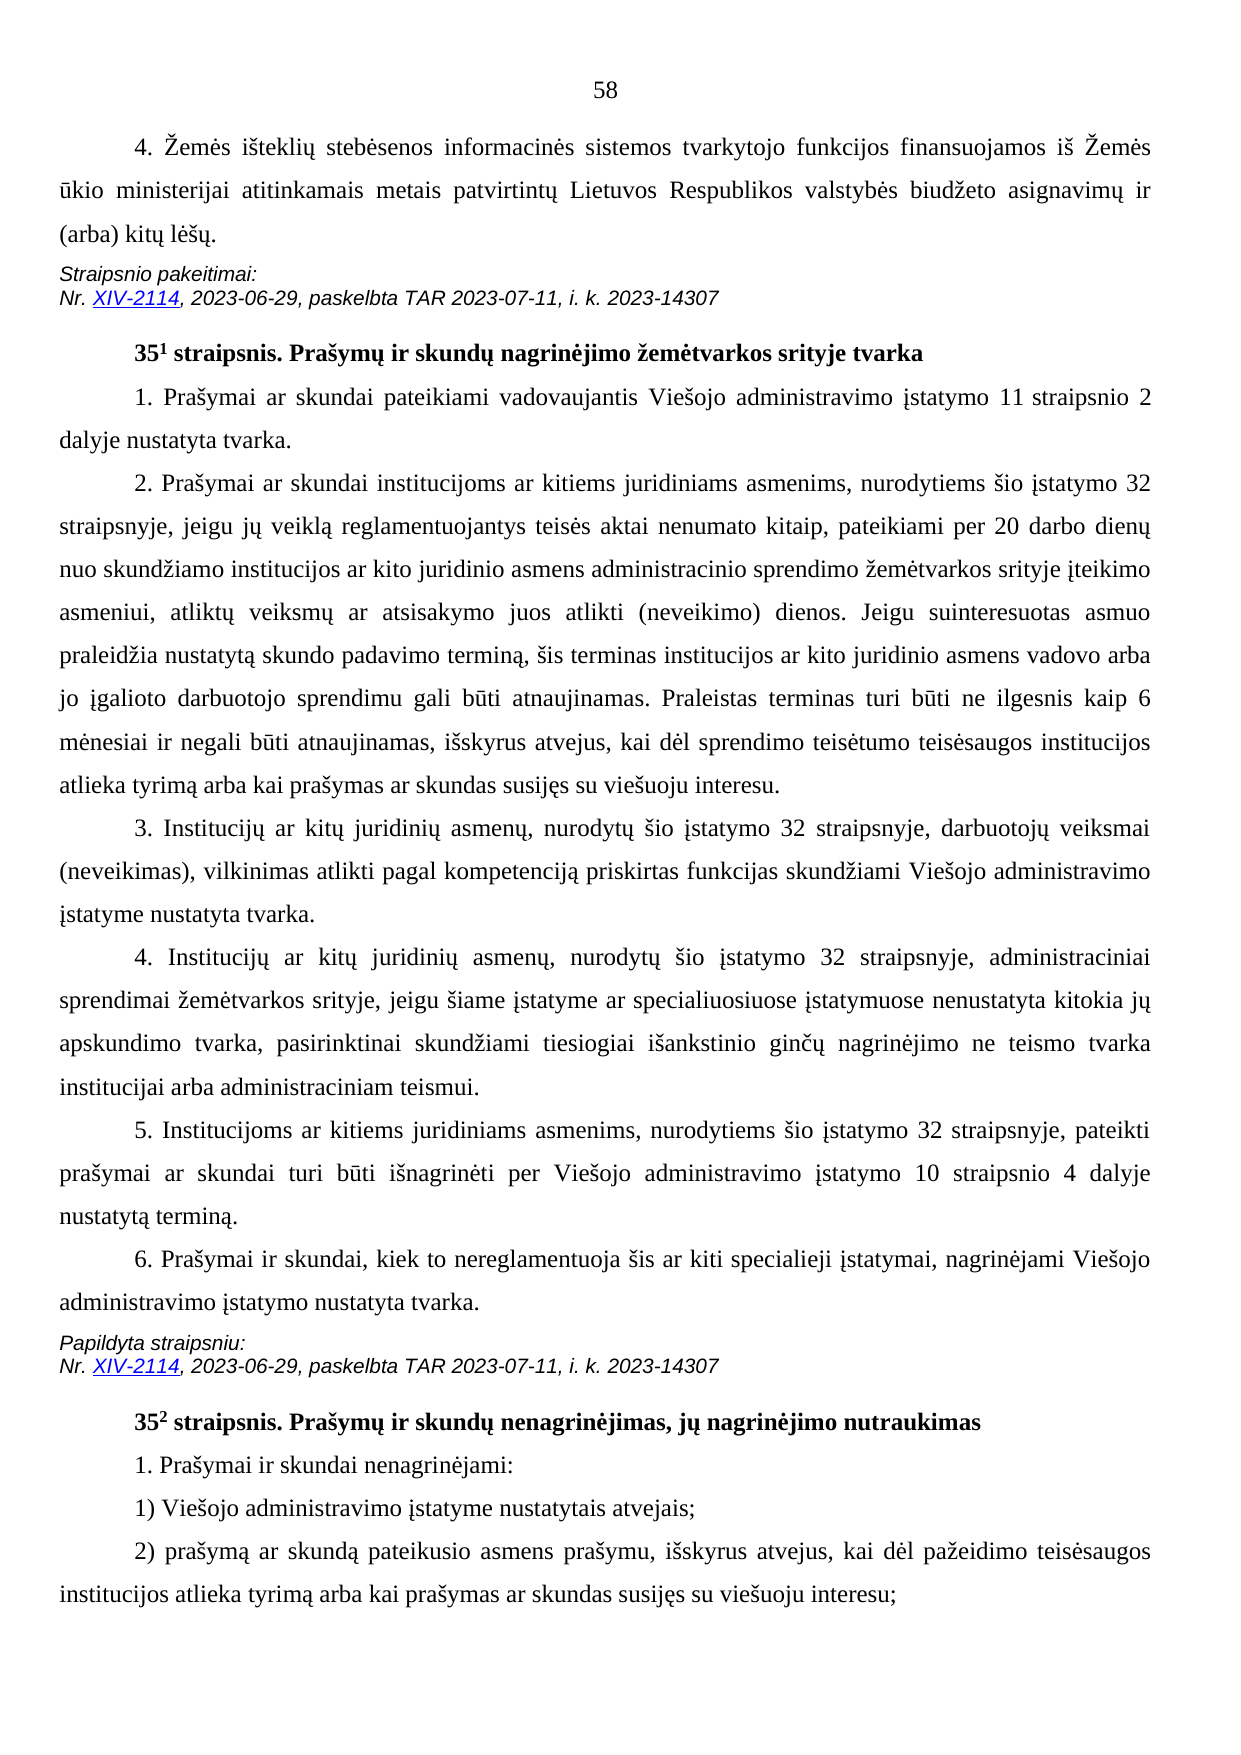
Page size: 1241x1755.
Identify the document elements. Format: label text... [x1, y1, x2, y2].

text 1. Prašymai ar skundai pateikiami vadovaujantis Viešojo administravimo įstatymo 11 straipsnio 2 dalyje nustatyta tvarka. [59, 382, 1152, 453]
text 352 straipsnis. Prašymų ir skundų nenagrinėjimas, jų nagrinėjimo nutraukimas [59, 1407, 1152, 1436]
text 4. Žemės išteklių stebėsenos informacinės sistemos tvarkytojo funkcijos finansuojamos iš Žemės ūkio ministerijai atitinkamais metais patvirtintų Lietuvos Respublikos valstybės biudžeto asignavimų ir (arba) kitų lėšų. [59, 132, 1152, 247]
text 1) Viešojo administravimo įstatyme nustatytais atvejais; [59, 1493, 1152, 1522]
text 351 straipsnis. Prašymų ir skundų nagrinėjimo žemėtvarkos srityje tvarka [59, 338, 1152, 367]
text 2. Prašymai ar skundai institucijoms ar kitiems juridiniams asmenims, nurodytiems šio įstatymo 32 straipsnyje, jeigu jų veiklą reglamentuojantys teisės aktai nenumato kitaip, pateikiami per 20 darbo dienų nuo skundžiamo institucijos ar kito juridinio asmens administracinio sprendimo žemėtvarkos srityje įteikimo asmeniui, atliktų veiksmų ar atsisakymo juos atlikti (neveikimo) dienos. Jeigu suinteresuotas asmuo praleidžia nustatytą skundo padavimo terminą, šis terminas institucijos ar kito juridinio asmens vadovo arba jo įgalioto darbuotojo sprendimu gali būti atnaujinamas. Praleistas terminas turi būti ne ilgesnis kaip 6 mėnesiai ir negali būti atnaujinamas, išskyrus atvejus, kai dėl sprendimo teisėtumo teisėsaugos institucijos atlieka tyrimą arba kai prašymas ar skundas susijęs su viešuoju interesu. [59, 468, 1152, 798]
text 1. Prašymai ir skundai nenagrinėjami: [59, 1450, 1152, 1479]
text 4. Institucijų ar kitų juridinių asmenų, nurodytų šio įstatymo 32 straipsnyje, administraciniai sprendimai žemėtvarkos srityje, jeigu šiame įstatyme ar specialiuosiuose įstatymuose nenustatyta kitokia jų apskundimo tvarka, pasirinktinai skundžiami tiesiogiai išankstinio ginčų nagrinėjimo ne teismo tvarka institucijai arba administraciniam teismui. [59, 942, 1152, 1100]
text 5. Institucijoms ar kitiems juridiniams asmenims, nurodytiems šio įstatymo 32 straipsnyje, pateikti prašymai ar skundai turi būti išnagrinėti per Viešojo administravimo įstatymo 10 straipsnio 4 dalyje nustatytą terminą. [59, 1115, 1152, 1230]
text Straipsnio pakeitimai: [59, 262, 1152, 286]
text 2) prašymą ar skundą pateikusio asmens prašymu, išskyrus atvejus, kai dėl pažeidimo teisėsaugos institucijos atlieka tyrimą arba kai prašymas ar skundas susijęs su viešuoju interesu; [59, 1536, 1152, 1608]
text 6. Prašymai ir skundai, kiek to nereglamentuoja šis ar kiti specialieji įstatymai, nagrinėjami Viešojo administravimo įstatymo nustatyta tvarka. [59, 1244, 1152, 1316]
text Nr. XIV-2114, 2023-06-29, paskelbta TAR 2023-07-11, i. k. 2023-14307 [59, 286, 1152, 310]
text 3. Institucijų ar kitų juridinių asmenų, nurodytų šio įstatymo 32 straipsnyje, darbuotojų veiksmai (neveikimas), vilkinimas atlikti pagal kompetenciją priskirtas funkcijas skundžiami Viešojo administravimo įstatyme nustatyta tvarka. [59, 813, 1152, 928]
text Nr. XIV-2114, 2023-06-29, paskelbta TAR 2023-07-11, i. k. 2023-14307 [59, 1354, 1152, 1378]
text Papildyta straipsniu: [59, 1330, 1152, 1354]
